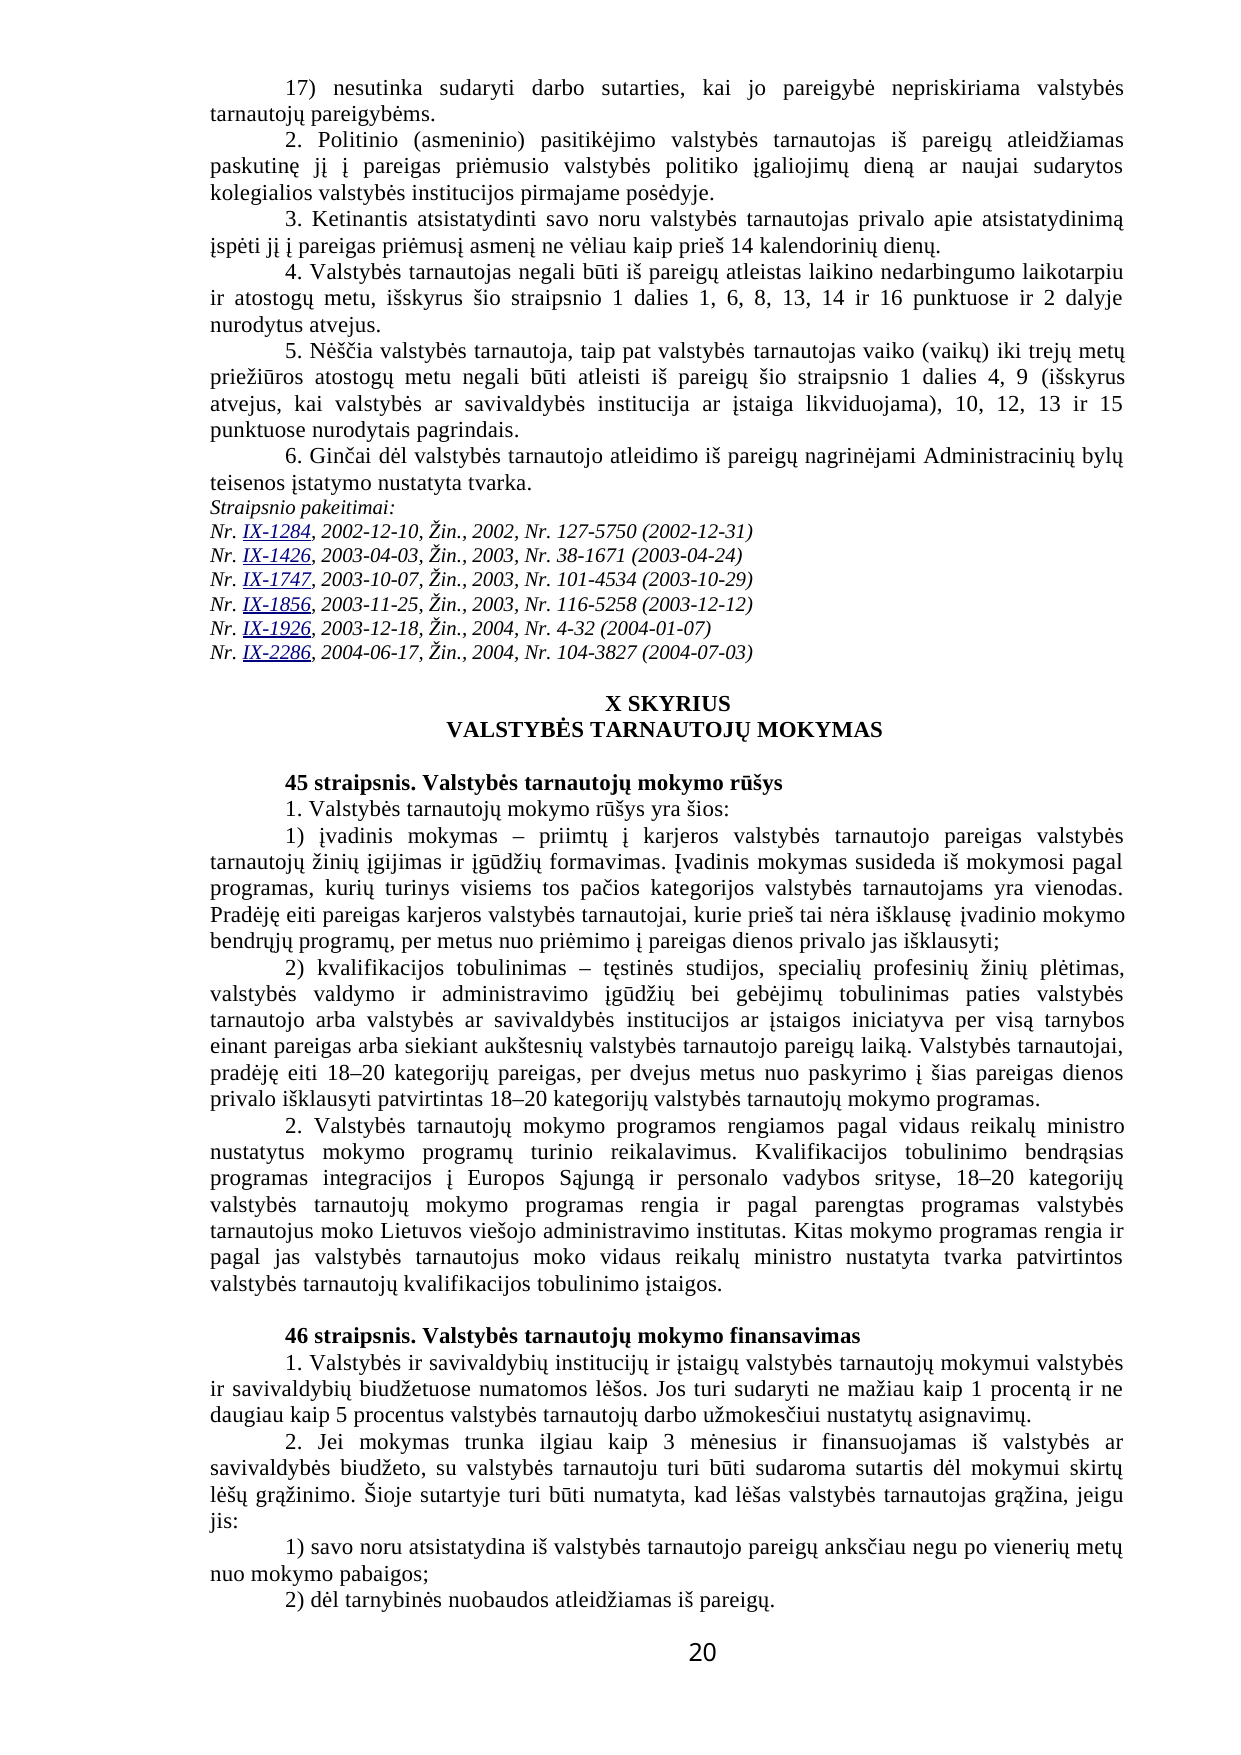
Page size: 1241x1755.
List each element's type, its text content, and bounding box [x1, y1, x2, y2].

text 1) įvadinis mokymas – priimtų į karjeros valstybės tarnautojo pareigas valstybės tarnautojų žinių įgijimas ir įgūdžių formavimas. Įvadinis mokymas susideda iš mokymosi pagal programas, kurių turinys visiems tos pačios kategorijos valstybės tarnautojams yra vienodas. Pradėję eiti pareigas karjeros valstybės tarnautojai, kurie prieš tai nėra išklausę įvadinio mokymo bendrųjų programų, per metus nuo priėmimo į pareigas dienos privalo jas išklausyti; [210, 822, 1126, 953]
text 17) nesutinka sudaryti darbo sutarties, kai jo pareigybė nepriskiriama valstybės tarnautojų pareigybėms. [210, 73, 1126, 126]
text Straipsnio pakeitimai: [210, 495, 1126, 519]
text 3. Ketinantis atsistatydinti savo noru valstybės tarnautojas privalo apie atsistatydinimą įspėti jį į pareigas priėmusį asmenį ne vėliau kaip prieš 14 kalendorinių dienų. [210, 205, 1126, 258]
text Nr. IX-1284, 2002-12-10, Žin., 2002, Nr. 127-5750 (2002-12-31) [210, 519, 1126, 543]
text Nr. IX-1856, 2003-11-25, Žin., 2003, Nr. 116-5258 (2003-12-12) [210, 591, 1120, 616]
text 1) savo noru atsistatydina iš valstybės tarnautojo pareigų anksčiau negu po vienerių metų nuo mokymo pabaigos; [210, 1533, 1126, 1586]
text VALSTYBĖS TARNAUTOJŲ MOKYMAS [210, 716, 1126, 743]
text Nr. IX-2286, 2004-06-17, Žin., 2004, Nr. 104-3827 (2004-07-03) [210, 639, 1120, 664]
text Nr. IX-1747, 2003-10-07, Žin., 2003, Nr. 101-4534 (2003-10-29) [210, 567, 1120, 591]
subtitle X SKYRIUS [210, 690, 1126, 716]
text 6. Ginčai dėl valstybės tarnautojo atleidimo iš pareigų nagrinėjami Administracinių bylų teisenos įstatymo nustatyta tvarka. [210, 442, 1126, 495]
text 2) dėl tarnybinės nuobaudos atleidžiamas iš pareigų. [210, 1586, 1126, 1612]
text 2. Jei mokymas trunka ilgiau kaip 3 mėnesius ir finansuojamas iš valstybės ar savivaldybės biudžeto, su valstybės tarnautoju turi būti sudaroma sutartis dėl mokymui skirtų lėšų grąžinimo. Šioje sutartyje turi būti numatyta, kad lėšas valstybės tarnautojas grąžina, jeigu jis: [210, 1428, 1126, 1533]
text 2. Valstybės tarnautojų mokymo programos rengiamos pagal vidaus reikalų ministro nustatytus mokymo programų turinio reikalavimus. Kvalifikacijos tobulinimo bendrąsias programas integracijos į Europos Sąjungą ir personalo vadybos srityse, 18–20 kategorijų valstybės tarnautojų mokymo programas rengia ir pagal parengtas programas valstybės tarnautojus moko Lietuvos viešojo administravimo institutas. Kitas mokymo programas rengia ir pagal jas valstybės tarnautojus moko vidaus reikalų ministro nustatyta tvarka patvirtintos valstybės tarnautojų kvalifikacijos tobulinimo įstaigos. [210, 1112, 1126, 1296]
text 4. Valstybės tarnautojas negali būti iš pareigų atleistas laikino nedarbingumo laikotarpiu ir atostogų metu, išskyrus šio straipsnio 1 dalies 1, 6, 8, 13, 14 ir 16 punktuose ir 2 dalyje nurodytus atvejus. [210, 258, 1126, 337]
text 45 straipsnis. Valstybės tarnautojų mokymo rūšys [210, 769, 1126, 795]
text 46 straipsnis. Valstybės tarnautojų mokymo finansavimas [210, 1322, 1126, 1349]
text 2. Politinio (asmeninio) pasitikėjimo valstybės tarnautojas iš pareigų atleidžiamas paskutinę jį į pareigas priėmusio valstybės politiko įgaliojimų dieną ar naujai sudarytos kolegialios valstybės institucijos pirmajame posėdyje. [210, 126, 1126, 205]
text 1. Valstybės tarnautojų mokymo rūšys yra šios: [210, 795, 1126, 822]
text 5. Nėščia valstybės tarnautoja, taip pat valstybės tarnautojas vaiko (vaikų) iki trejų metų priežiūros atostogų metu negali būti atleisti iš pareigų šio straipsnio 1 dalies 4, 9 (išskyrus atvejus, kai valstybės ar savivaldybės institucija ar įstaiga likviduojama), 10, 12, 13 ir 15 punktuose nurodytais pagrindais. [210, 337, 1126, 442]
text 2) kvalifikacijos tobulinimas – tęstinės studijos, specialių profesinių žinių plėtimas, valstybės valdymo ir administravimo įgūdžių bei gebėjimų tobulinimas paties valstybės tarnautojo arba valstybės ar savivaldybės institucijos ar įstaigos iniciatyva per visą tarnybos einant pareigas arba siekiant aukštesnių valstybės tarnautojo pareigų laiką. Valstybės tarnautojai, pradėję eiti 18–20 kategorijų pareigas, per dvejus metus nuo paskyrimo į šias pareigas dienos privalo išklausyti patvirtintas 18–20 kategorijų valstybės tarnautojų mokymo programas. [210, 953, 1126, 1112]
text Nr. IX-1426, 2003-04-03, Žin., 2003, Nr. 38-1671 (2003-04-24) [210, 543, 1120, 567]
text Nr. IX-1926, 2003-12-18, Žin., 2004, Nr. 4-32 (2004-01-07) [210, 616, 1120, 639]
text 1. Valstybės ir savivaldybių institucijų ir įstaigų valstybės tarnautojų mokymui valstybės ir savivaldybių biudžetuose numatomos lėšos. Jos turi sudaryti ne mažiau kaip 1 procentą ir ne daugiau kaip 5 procentus valstybės tarnautojų darbo užmokesčiui nustatytų asignavimų. [210, 1349, 1126, 1428]
